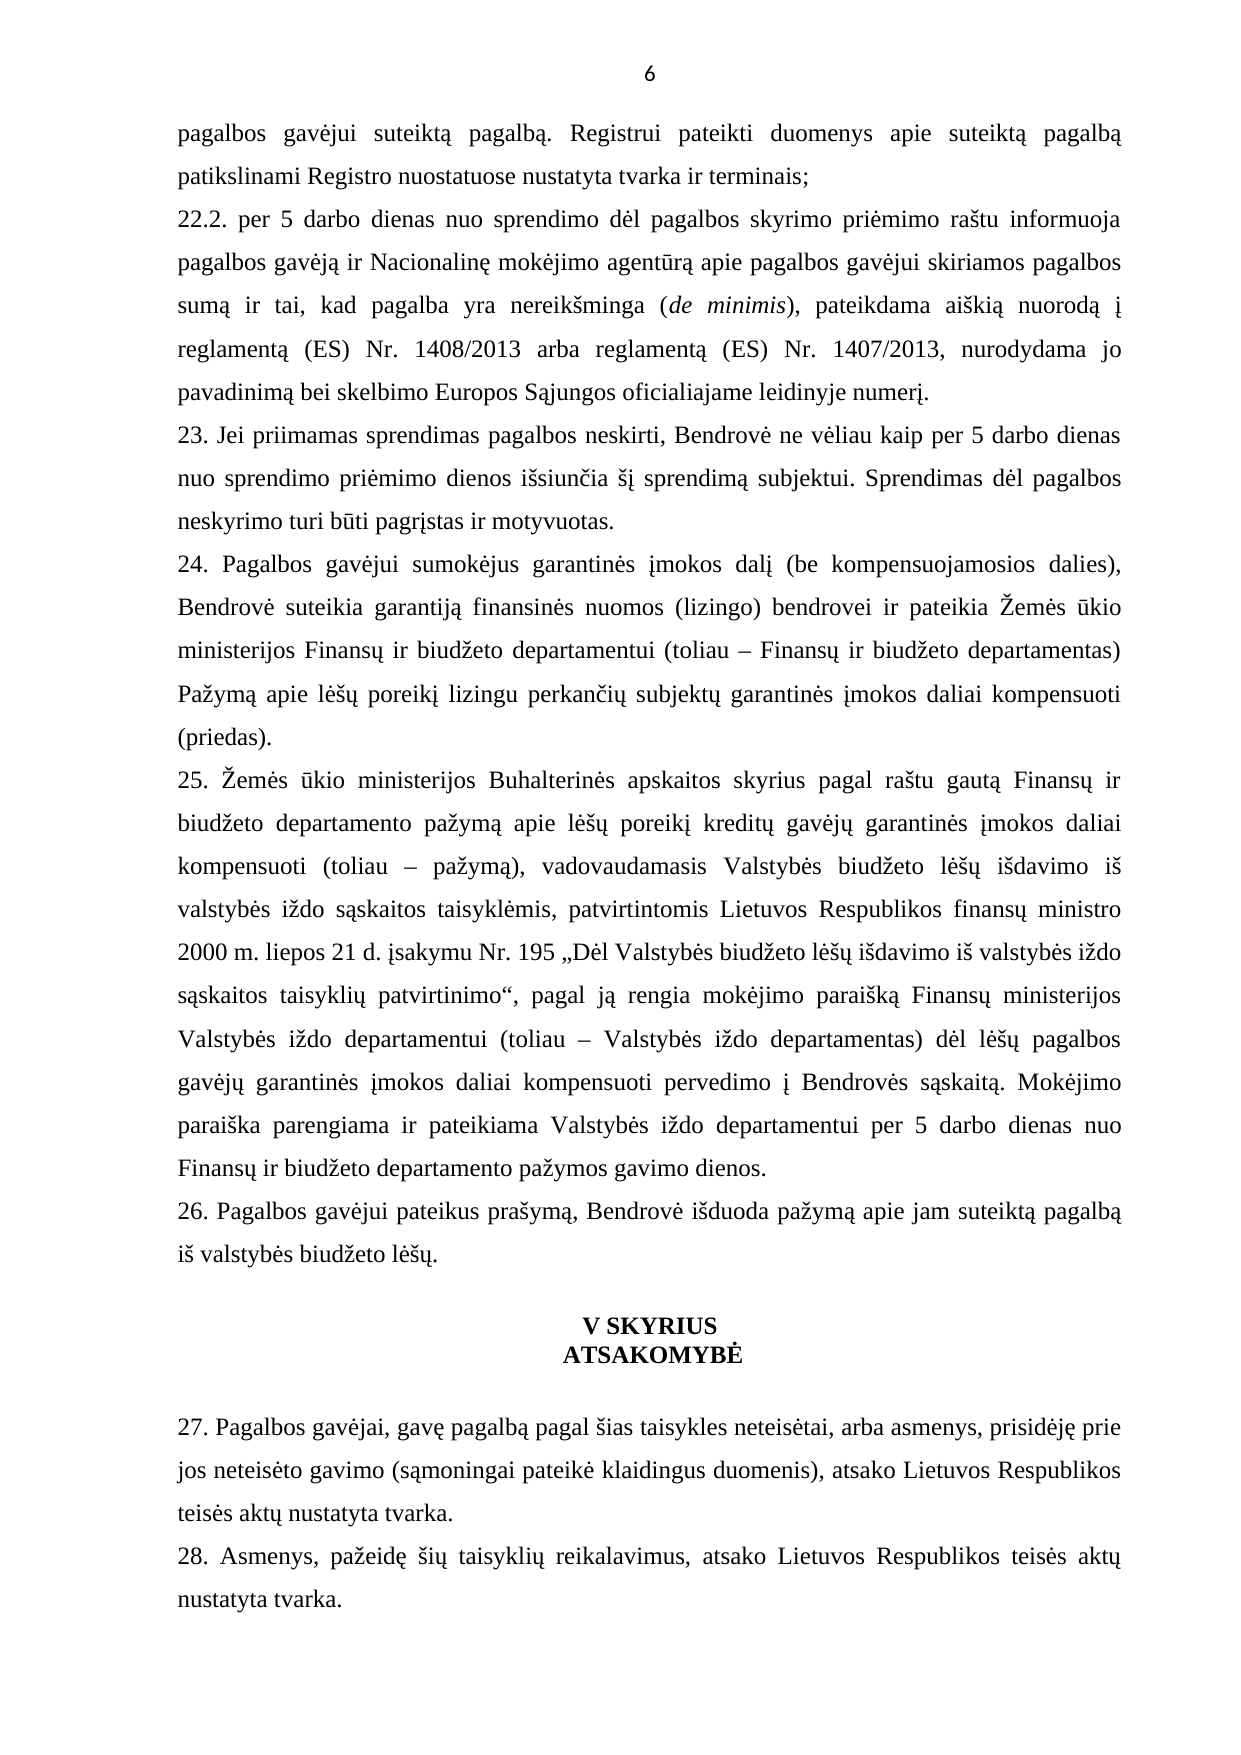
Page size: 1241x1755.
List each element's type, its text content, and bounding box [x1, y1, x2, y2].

text 28. Asmenys, pažeidę šių taisyklių reikalavimus, atsako Lietuvos Respublikos teisės aktų nustatyta tvarka. [177, 1541, 1122, 1613]
text 25. Žemės ūkio ministerijos Buhalterinės apskaitos skyrius pagal raštu gautą Finansų ir biudžeto departamento pažymą apie lėšų poreikį kreditų gavėjų garantinės įmokos daliai kompensuoti (toliau – pažymą), vadovaudamasis Valstybės biudžeto lėšų išdavimo iš valstybės iždo sąskaitos taisyklėmis, patvirtintomis Lietuvos Respublikos finansų ministro 2000 m. liepos 21 d. įsakymu Nr. 195 „Dėl Valstybės biudžeto lėšų išdavimo iš valstybės iždo sąskaitos taisyklių patvirtinimo“, pagal ją rengia mokėjimo paraišką Finansų ministerijos Valstybės iždo departamentui (toliau – Valstybės iždo departamentas) dėl lėšų pagalbos gavėjų garantinės įmokos daliai kompensuoti pervedimo į Bendrovės sąskaitą. Mokėjimo paraiška parengiama ir pateikiama Valstybės iždo departamentui per 5 darbo dienas nuo Finansų ir biudžeto departamento pažymos gavimo dienos. [177, 765, 1122, 1182]
text ATSAKOMYBĖ [177, 1340, 1122, 1369]
text 27. Pagalbos gavėjai, gavę pagalbą pagal šias taisykles neteisėtai, arba asmenys, prisidėję prie jos neteisėto gavimo (sąmoningai pateikė klaidingus duomenis), atsako Lietuvos Respublikos teisės aktų nustatyta tvarka. [177, 1412, 1122, 1527]
text V SKYRIUS [177, 1311, 1122, 1340]
text 23. Jei priimamas sprendimas pagalbos neskirti, Bendrovė ne vėliau kaip per 5 darbo dienas nuo sprendimo priėmimo dienos išsiunčia šį sprendimą subjektui. Sprendimas dėl pagalbos neskyrimo turi būti pagrįstas ir motyvuotas. [177, 420, 1122, 535]
text 24. Pagalbos gavėjui sumokėjus garantinės įmokos dalį (be kompensuojamosios dalies), Bendrovė suteikia garantiją finansinės nuomos (lizingo) bendrovei ir pateikia Žemės ūkio ministerijos Finansų ir biudžeto departamentui (toliau – Finansų ir biudžeto departamentas) Pažymą apie lėšų poreikį lizingu perkančių subjektų garantinės įmokos daliai kompensuoti (priedas). [177, 549, 1122, 751]
text 22.2. per 5 darbo dienas nuo sprendimo dėl pagalbos skyrimo priėmimo raštu informuoja pagalbos gavėją ir Nacionalinę mokėjimo agentūrą apie pagalbos gavėjui skiriamos pagalbos sumą ir tai, kad pagalba yra nereikšminga (de minimis), pateikdama aiškią nuorodą į reglamentą (ES) Nr. 1408/2013 arba reglamentą (ES) Nr. 1407/2013, nurodydama jo pavadinimą bei skelbimo Europos Sąjungos oficialiajame leidinyje numerį. [177, 204, 1122, 406]
text 26. Pagalbos gavėjui pateikus prašymą, Bendrovė išduoda pažymą apie jam suteiktą pagalbą iš valstybės biudžeto lėšų. [177, 1196, 1122, 1268]
text pagalbos gavėjui suteiktą pagalbą. Registrui pateikti duomenys apie suteiktą pagalbą patikslinami Registro nuostatuose nustatyta tvarka ir terminais; [177, 118, 1122, 190]
